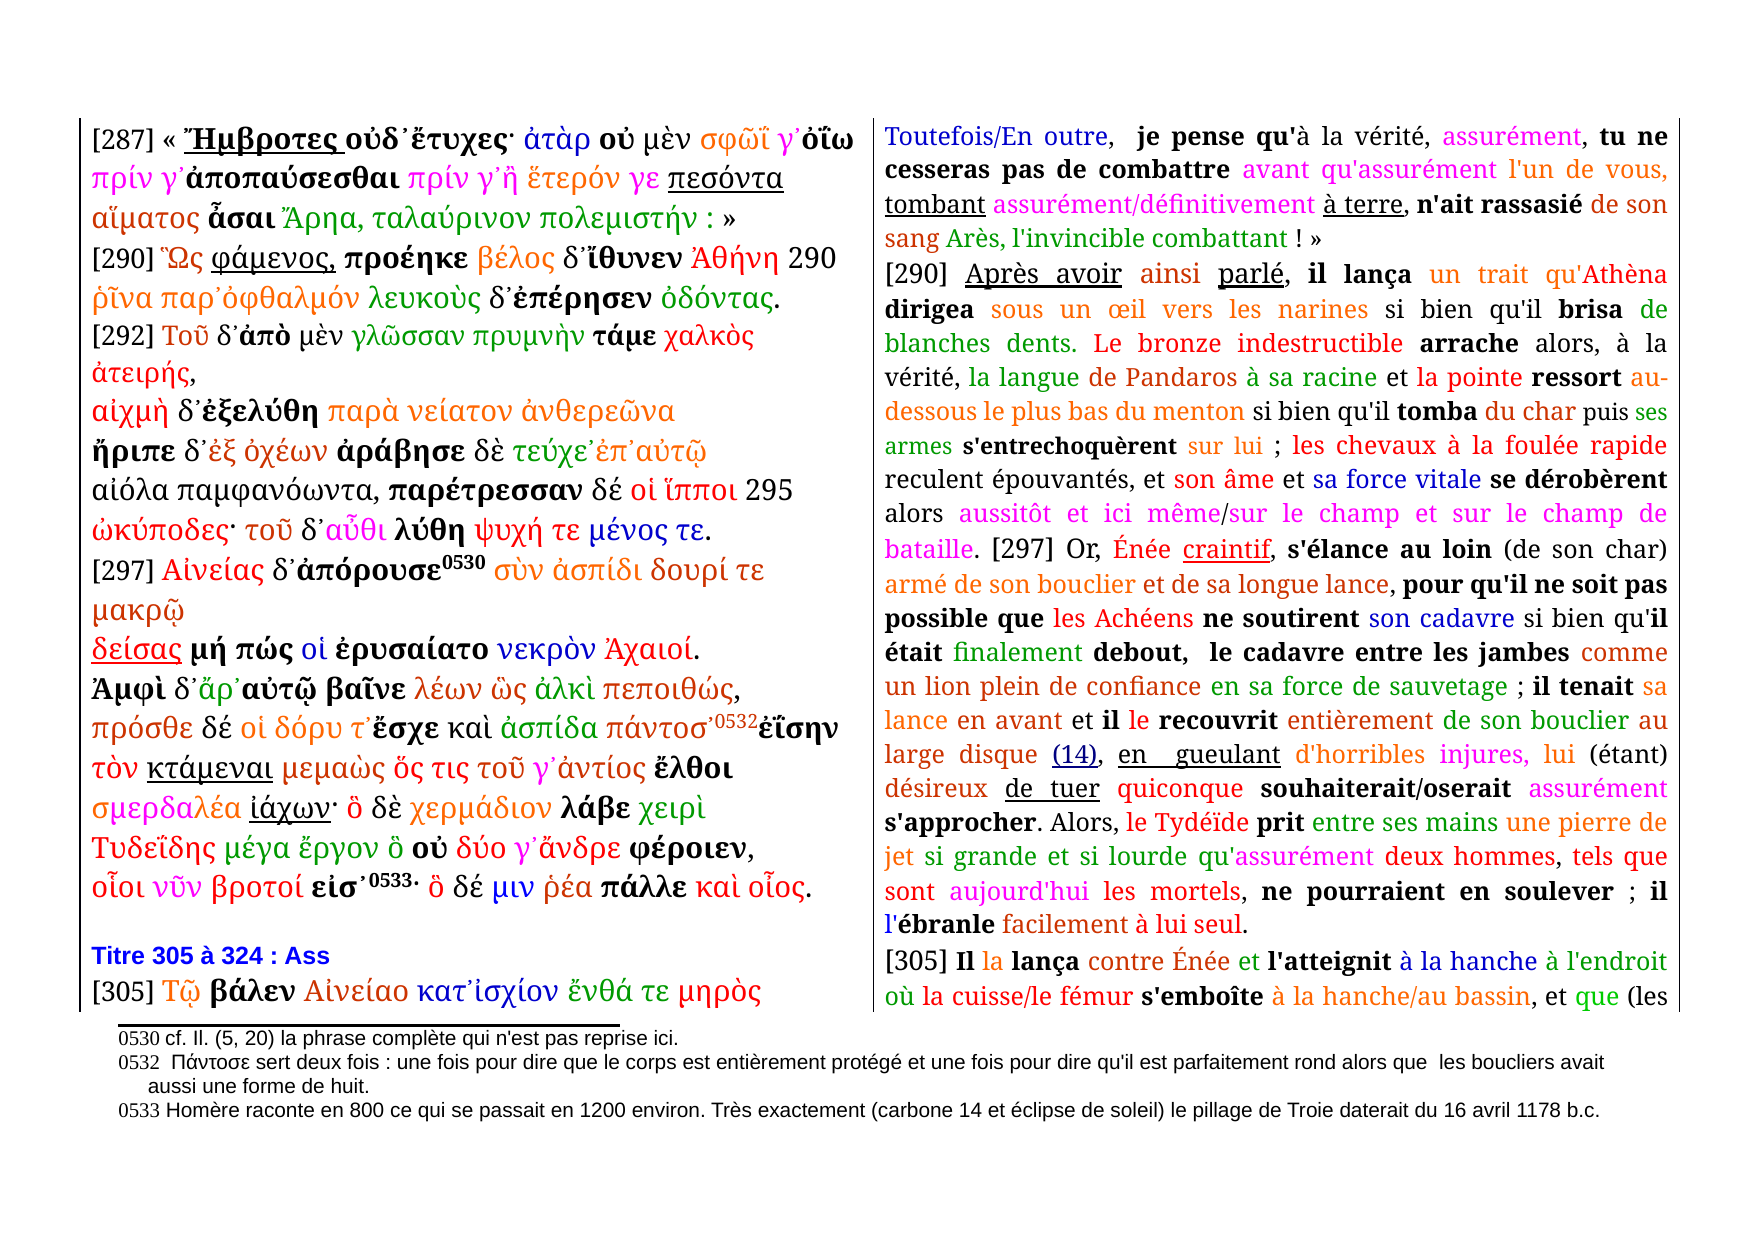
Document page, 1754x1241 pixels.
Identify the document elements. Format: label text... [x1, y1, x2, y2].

table_cell Toutefois/En outre, je pense qu'à la vérité, assurément, tu ne cesseras pas de combattre avant qu'assurément l'un de vous, tombant assurément/définitivement à terre, n'ait rassasié de son sang Arès, l'invincible combattant ! » [290] Après avoir ainsi parlé, il lança un trait qu'Athèna dirigea sous un œil vers les narines si bien qu'il brisa de blanches dents. Le bronze indestructible arrache alors, à la vérité, la langue de Pandaros à sa racine et la pointe ressort au-dessous le plus bas du menton si bien qu'il tomba du char puis ses armes s'entrechoquèrent sur lui ; les chevaux à la foulée rapide reculent épouvantés, et son âme et sa force vitale se dérobèrent alors aussitôt et ici même/sur le champ et sur le champ de bataille. [297] Or, Énée craintif, s'élance au loin (de son char) armé de son bouclier et de sa longue lance, pour qu'il ne soit pas possible que les Achéens ne soutirent son cadavre si bien qu'il était finalement debout, le cadavre entre les jambes comme un lion plein de confiance en sa force de sauvetage ; il tenait sa lance en avant et il le recouvrit entièrement de son bouclier au large disque (14), en gueulant d'horribles injures, lui (étant) désireux de tuer quiconque souhaiterait/oserait assurément s'approcher. Alors, le Tydéïde prit entre ses mains une pierre de jet si grande et si lourde qu'assurément deux hommes, tels que sont aujourd'hui les mortels, ne pourraient en soulever ; il l'ébranle facilement à lui seul. [874, 118, 1679, 941]
table_cell Titre 305 à 324 : Ass [305] Τῷ βάλεν Αἰνείαο κατ᾽ἰσχίον ἔνθά τε μηρὸς [81, 941, 873, 1012]
table_cell [287] « Ἤμβροτες οὐδ᾽ἔτυχες· ἀτὰρ οὐ μὲν σφῶΐ γ᾽ὀΐω πρίν γ᾽ἀποπαύσεσθαι πρίν γ᾽ἢ ἕτερόν γε πεσόντα αἵματος ἆσαι Ἄρηα, ταλαύρινον πολεμιστήν : » [290] Ὣς φάμενος, προέηκε βέλος δ᾽ἴθυνεν Ἀθήνη 290 ῥῖνα παρ᾽ὀφθαλμόν λευκοὺς δ᾽ἐπέρησεν ὀδόντας. [292] Τοῦ δ᾽ἀπὸ μὲν γλῶσσαν πρυμνὴν τάμε χαλκὸς ἀτειρής, αἰχμὴ δ᾽ἐξελύθη παρὰ νείατον ἀνθερεῶνα ἤριπε δ᾽ἐξ ὀχέων ἀράβησε δὲ τεύχε᾽ἐπ᾽αὐτῷ αἰόλα παμφανόωντα, παρέτρεσσαν δέ οἱ ἵπποι 295 ὠκύποδες· τοῦ δ᾽αὖθι λύθη ψυχή τε μένος τε. [297] Αἰνείας δ᾽ἀπόρουσε σὺν ἀσπίδι δουρί τε μακρῷ δείσας μή πώς οἱ ἐρυσαίατο νεκρὸν Ἀχαιοί. Ἀμφὶ δ᾽ἄρ᾽αὐτῷ βαῖνε λέων ὣς ἀλκὶ πεποιθώς, πρόσθε δέ οἱ δόρυ τ᾽ἔσχε καὶ ἀσπίδα πάντοσ᾽ἐΐσην τὸν κτάμεναι μεμαὼς ὅς τις τοῦ γ᾽ἀντίος ἔλθοι σμερδαλέα ἰάχων· ὃ δὲ χερμάδιον λάβε χειρὶ Τυδεΐδης μέγα ἔργον ὃ οὐ δύο γ᾽ἄνδρε φέροιεν, οἷοι νῦν βροτοί εἰσ᾽· ὃ δέ μιν ῥέα πάλλε καὶ οἶος. [81, 118, 873, 941]
table_cell [305] Il la lança contre Énée et l'atteignit à la hanche à l'endroit où la cuisse/le fémur s'emboîte à la hanche/au bassin, et que (les [874, 941, 1679, 1012]
